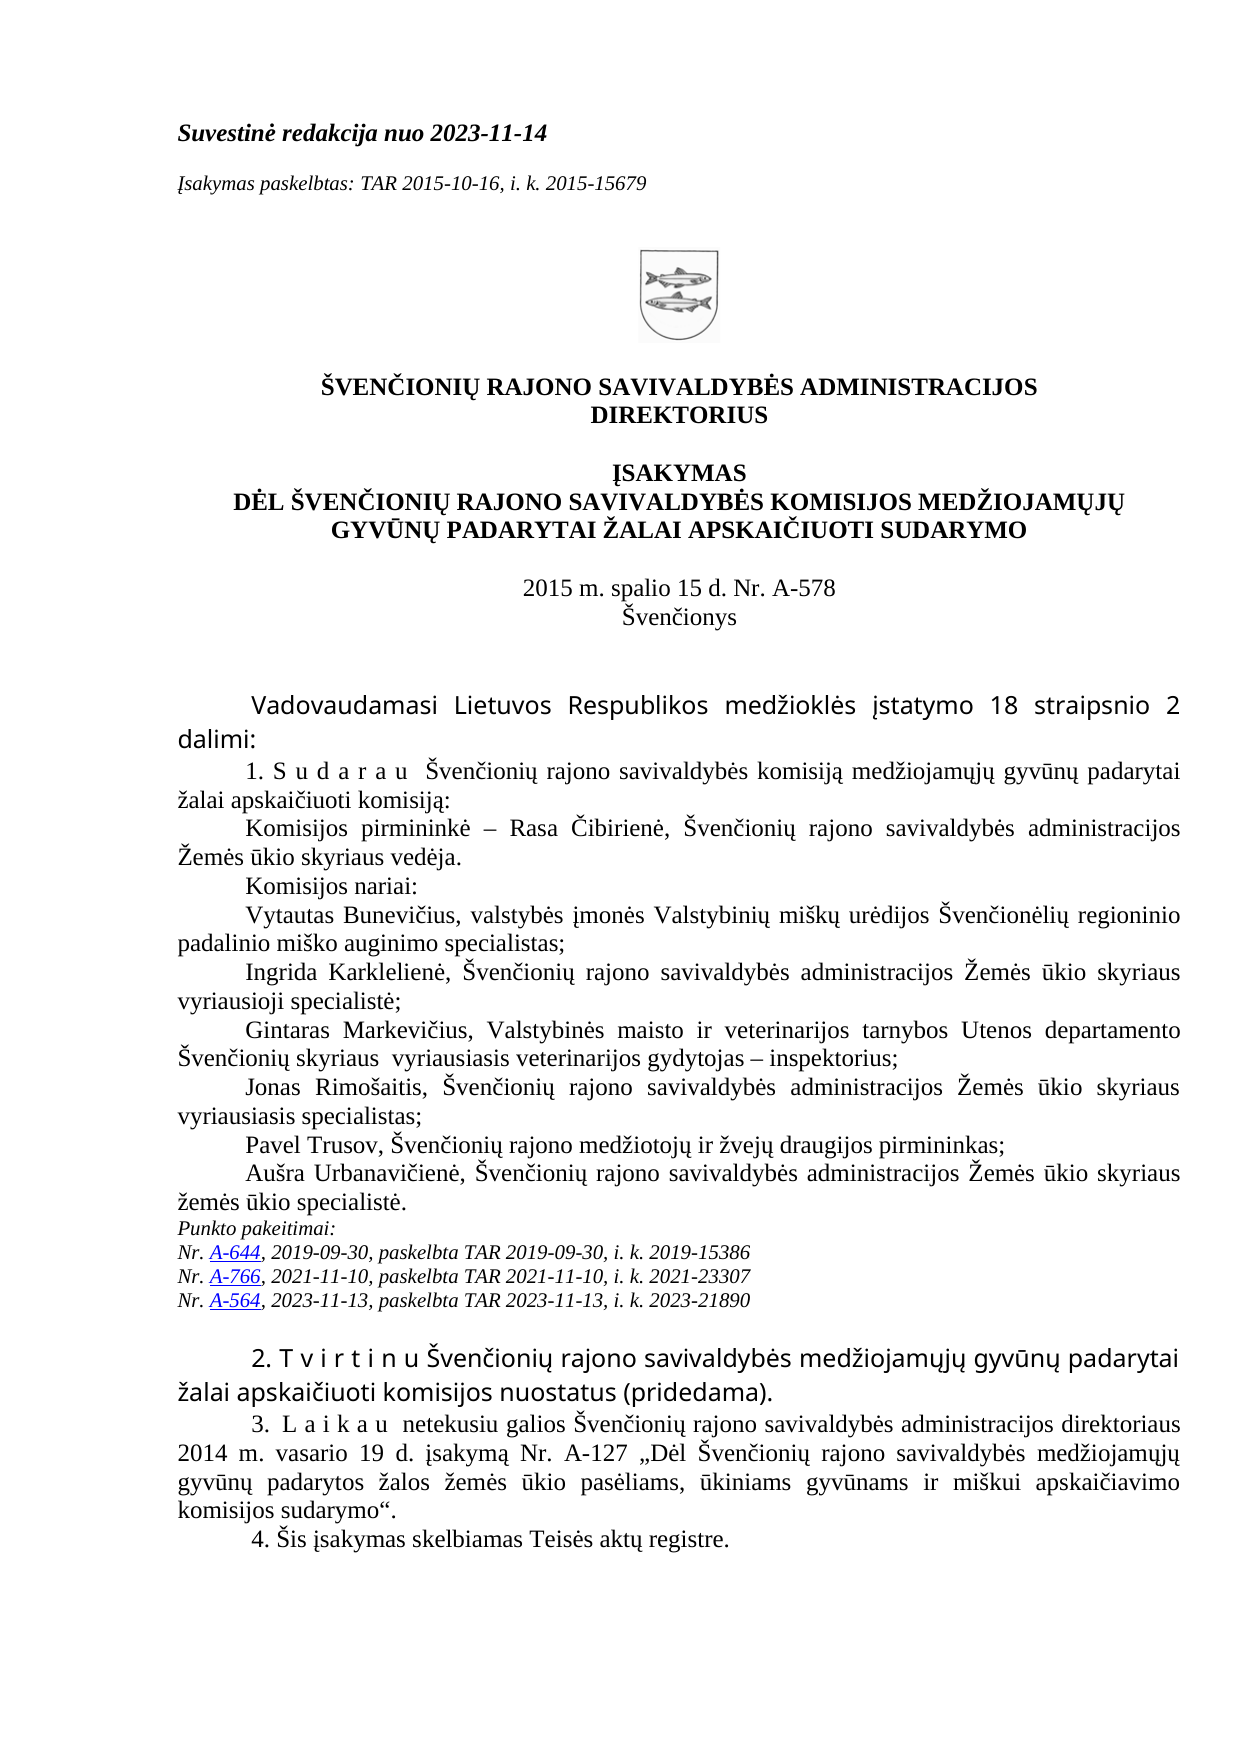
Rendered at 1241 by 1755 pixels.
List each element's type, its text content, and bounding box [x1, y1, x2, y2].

text 1. S u d a r a u Švenčionių rajono savivaldybės komisiją medžiojamųjų gyvūnų padarytai žalai apskaičiuoti komisiją: [177, 756, 1181, 813]
text Nr. A-644, 2019-09-30, paskelbta TAR 2019-09-30, i. k. 2019-15386 [177, 1240, 1181, 1264]
text 2. T v i r t i n u Švenčionių rajono savivaldybės medžiojamųjų gyvūnų padarytai žalai apskaičiuoti komisijos nuostatus (pridedama). [177, 1341, 1181, 1409]
text DIREKTORIUS [177, 400, 1181, 429]
text Suvestinė redakcija nuo 2023-11-14 [177, 118, 1181, 147]
text Įsakymas paskelbtas: TAR 2015-10-16, i. k. 2015-15679 [177, 171, 1181, 195]
text 3. Laikau netekusiu galios Švenčionių rajono savivaldybės administracijos direktoriaus 2014 m. vasario 19 d. įsakymą Nr. A-127 „Dėl Švenčionių rajono savivaldybės medžiojamųjų gyvūnų padarytos žalos žemės ūkio pasėliams, ūkiniams gyvūnams ir miškui apskaičiavimo komisijos sudarymo“. [177, 1409, 1181, 1524]
text Ingrida Karklelienė, Švenčionių rajono savivaldybės administracijos Žemės ūkio skyriaus vyriausioji specialistė; [177, 957, 1181, 1015]
text Vadovaudamasi Lietuvos Respublikos medžioklės įstatymo 18 straipsnio 2 dalimi: [177, 688, 1181, 756]
text Pavel Trusov, Švenčionių rajono medžiotojų ir žvejų draugijos pirmininkas; [177, 1130, 1181, 1158]
text Punkto pakeitimai: [177, 1216, 1181, 1240]
text DĖL ŠVENČIONIŲ RAJONO SAVIVALDYBĖS KOMISIJOS MEDŽIOJAMŲJŲ GYVŪNŲ PADARYTAI ŽALAI APSKAIČIUOTI SUDARYMO [177, 487, 1181, 544]
text Komisijos nariai: [177, 871, 1181, 900]
text Aušra Urbanavičienė, Švenčionių rajono savivaldybės administracijos Žemės ūkio skyriaus žemės ūkio specialistė. [177, 1158, 1181, 1216]
text Vytautas Bunevičius, valstybės įmonės Valstybinių miškų urėdijos Švenčionėlių regioninio padalinio miško auginimo specialistas; [177, 900, 1181, 957]
text Nr. A-564, 2023-11-13, paskelbta TAR 2023-11-13, i. k. 2023-21890 [177, 1288, 1181, 1312]
text 2015 m. spalio 15 d. Nr. A-578 [177, 573, 1181, 602]
text Švenčionys [177, 602, 1181, 630]
text Gintaras Markevičius, Valstybinės maisto ir veterinarijos tarnybos Utenos departamento Švenčionių skyriaus vyriausiasis veterinarijos gydytojas – inspektorius; [177, 1015, 1181, 1072]
text ĮSAKYMAS [177, 458, 1181, 487]
text 4. Šis įsakymas skelbiamas Teisės aktų registre. [177, 1524, 1181, 1553]
text Nr. A-766, 2021-11-10, paskelbta TAR 2021-11-10, i. k. 2021-23307 [177, 1264, 1181, 1288]
text Jonas Rimošaitis, Švenčionių rajono savivaldybės administracijos Žemės ūkio skyriaus vyriausiasis specialistas; [177, 1072, 1181, 1130]
text ŠVENČIONIŲ RAJONO SAVIVALDYBĖS ADMINISTRACIJOS [177, 372, 1181, 400]
text Komisijos pirmininkė – Rasa Čibirienė, Švenčionių rajono savivaldybės administracijos Žemės ūkio skyriaus vedėja. [177, 813, 1181, 871]
